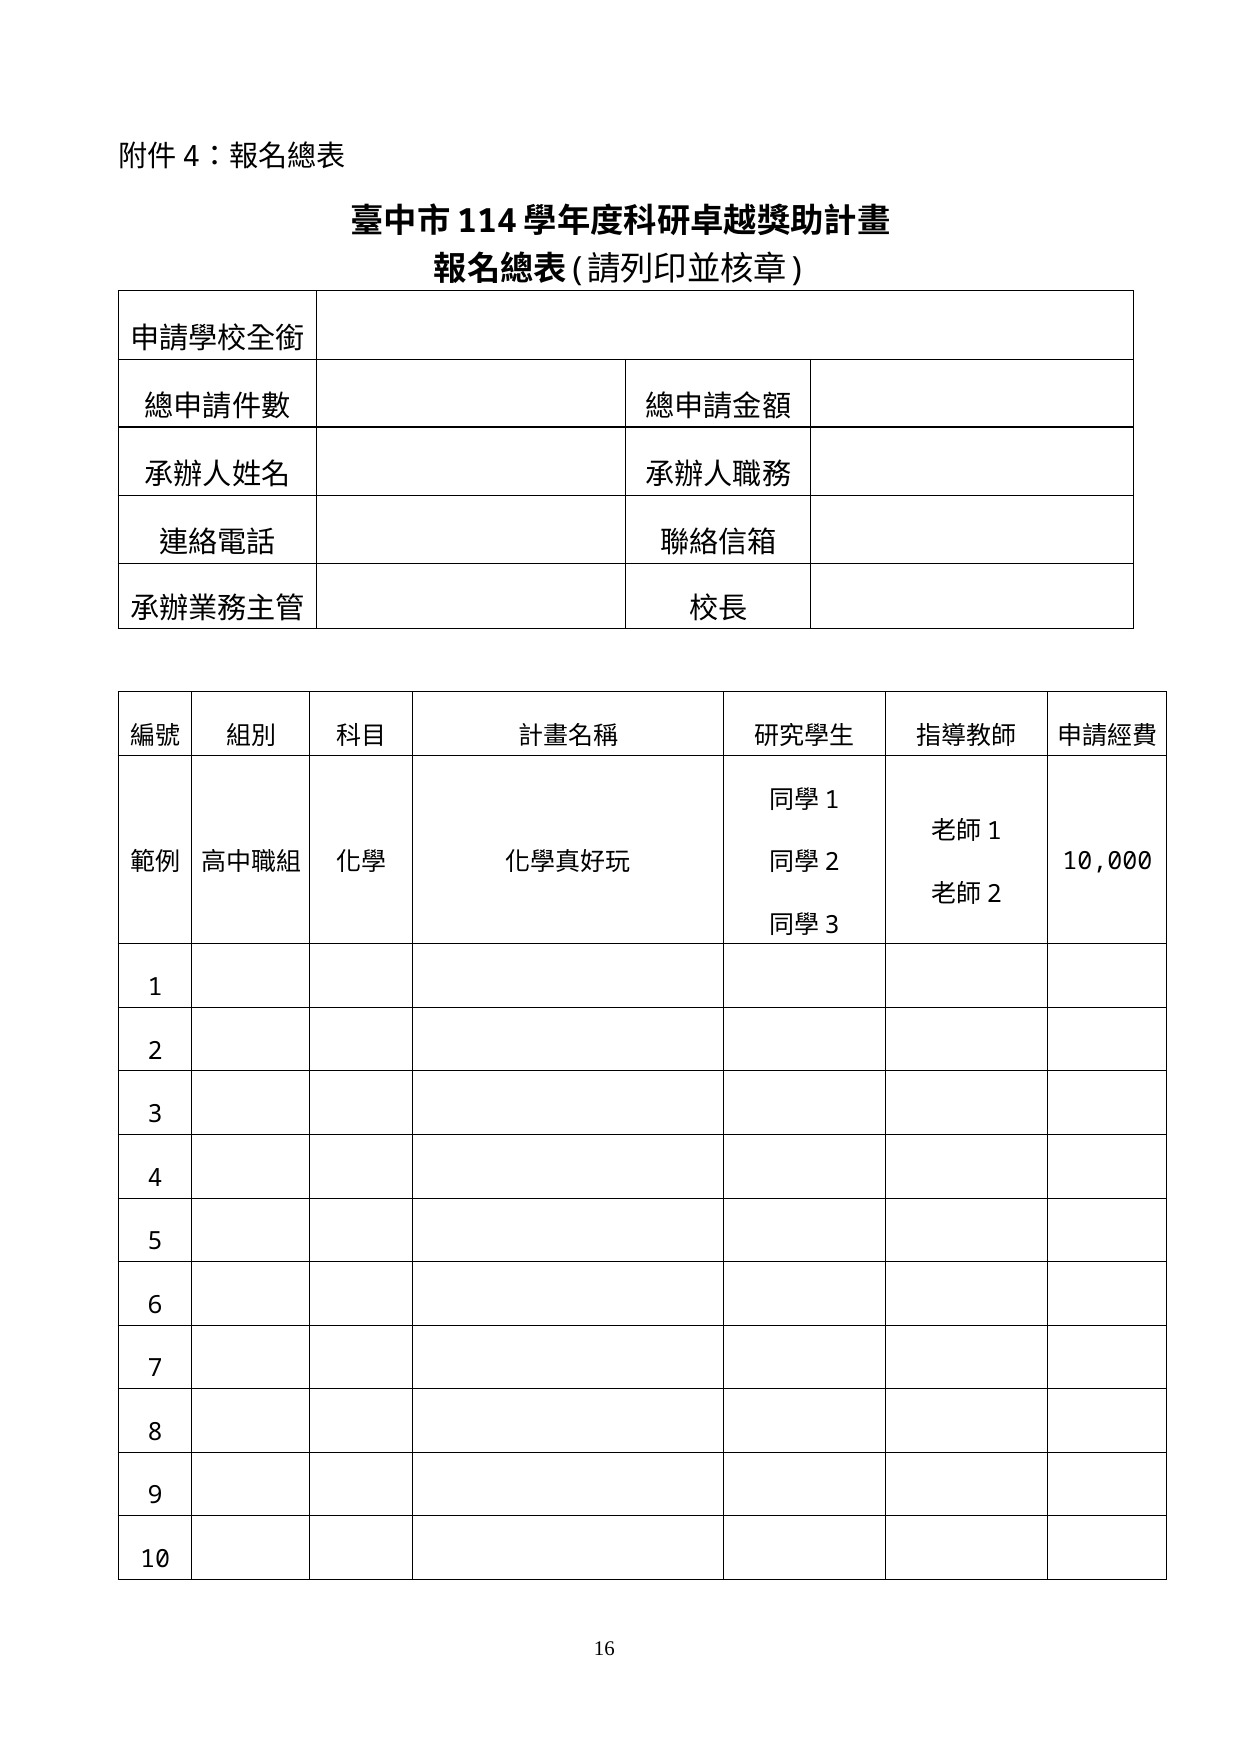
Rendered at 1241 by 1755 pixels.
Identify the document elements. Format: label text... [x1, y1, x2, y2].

table_cell [192, 1326, 309, 1388]
table_cell 4 [119, 1135, 191, 1197]
table_cell [811, 428, 1133, 494]
table_cell 聯絡信箱 [626, 496, 810, 562]
table_cell [413, 1262, 723, 1324]
table_cell [310, 1389, 412, 1452]
table_cell 承辦業務主管 [119, 564, 316, 628]
table_cell [1048, 1326, 1166, 1388]
table_cell [724, 1389, 885, 1452]
table_header [317, 291, 1133, 358]
table_header 申請學校全銜 [119, 291, 316, 358]
table_cell 範例 [119, 756, 191, 943]
table_cell [413, 1516, 723, 1579]
table_cell [886, 1008, 1047, 1070]
table_cell [192, 1008, 309, 1070]
table_cell [1048, 1071, 1166, 1134]
table_cell 校長 [626, 564, 810, 628]
table_cell 高中職組 [192, 756, 309, 943]
table_cell 總申請金額 [626, 360, 810, 426]
table_cell [724, 1071, 885, 1134]
table_cell 8 [119, 1389, 191, 1452]
table_cell [1048, 1453, 1166, 1515]
table_cell 6 [119, 1262, 191, 1324]
table_header 組別 [192, 692, 309, 755]
table_cell [724, 1135, 885, 1197]
table_cell [811, 564, 1133, 628]
table_cell [886, 1135, 1047, 1197]
table_cell 承辦人職務 [626, 428, 810, 494]
table_cell [310, 944, 412, 1007]
table_cell 5 [119, 1199, 191, 1261]
table_cell [192, 1262, 309, 1324]
table_header 編號 [119, 692, 191, 755]
table_cell [724, 1262, 885, 1324]
table_cell [1048, 1199, 1166, 1261]
table_cell [310, 1199, 412, 1261]
table_cell [1048, 1516, 1166, 1579]
table_cell 化學 [310, 756, 412, 943]
table_cell [317, 428, 625, 494]
table_header 研究學生 [724, 692, 885, 755]
table_cell 7 [119, 1326, 191, 1388]
table_cell [413, 1008, 723, 1070]
table_cell [413, 1389, 723, 1452]
table_cell [310, 1071, 412, 1134]
table_cell [1048, 1389, 1166, 1452]
table_cell [413, 1453, 723, 1515]
table_cell [192, 1389, 309, 1452]
table_cell [886, 1516, 1047, 1579]
table_cell [811, 496, 1133, 562]
table_cell [192, 1516, 309, 1579]
table_cell [192, 1199, 309, 1261]
table_cell [192, 944, 309, 1007]
table_cell [310, 1135, 412, 1197]
table_cell [317, 496, 625, 562]
table_cell [1048, 1008, 1166, 1070]
table_cell [724, 944, 885, 1007]
table_cell [413, 1326, 723, 1388]
table_cell 10 [119, 1516, 191, 1579]
table_cell [1048, 1262, 1166, 1324]
table_cell [886, 944, 1047, 1007]
table_cell 2 [119, 1008, 191, 1070]
table_cell [310, 1453, 412, 1515]
table_cell [886, 1453, 1047, 1515]
table_cell [724, 1008, 885, 1070]
table_cell 3 [119, 1071, 191, 1134]
table_cell [724, 1516, 885, 1579]
text 臺中市114學年度科研卓越獎助計畫 [118, 193, 1122, 242]
table_cell 連絡電話 [119, 496, 316, 562]
table_cell [886, 1199, 1047, 1261]
table_header 申請經費 [1048, 692, 1166, 755]
table_cell [1048, 1135, 1166, 1197]
table_header 計畫名稱 [413, 692, 723, 755]
table_cell [1048, 944, 1166, 1007]
table_cell [310, 1008, 412, 1070]
text 報名總表(請列印並核章) [118, 242, 1122, 290]
table_cell [886, 1389, 1047, 1452]
table_cell 化學真好玩 [413, 756, 723, 943]
table_cell 1 [119, 944, 191, 1007]
table_cell 10,000 [1048, 756, 1166, 943]
table_cell [192, 1135, 309, 1197]
table_cell [886, 1071, 1047, 1134]
table_cell [413, 1071, 723, 1134]
table_cell 總申請件數 [119, 360, 316, 426]
table_cell [192, 1071, 309, 1134]
table_cell [724, 1199, 885, 1261]
table_cell [413, 944, 723, 1007]
table_cell 9 [119, 1453, 191, 1515]
table_cell [310, 1516, 412, 1579]
table_cell [310, 1262, 412, 1324]
table_cell 老師1 老師2 [886, 756, 1047, 943]
table_cell [413, 1135, 723, 1197]
table_cell [317, 564, 625, 628]
table_cell [413, 1199, 723, 1261]
table_cell 同學1 同學2 同學3 [724, 756, 885, 943]
table_cell [886, 1326, 1047, 1388]
table_cell [724, 1326, 885, 1388]
text 附件4：報名總表 [118, 112, 1122, 175]
table_cell [317, 360, 625, 426]
table_cell [724, 1453, 885, 1515]
table_cell [811, 360, 1133, 426]
table_header 指導教師 [886, 692, 1047, 755]
table_cell [310, 1326, 412, 1388]
table_cell 承辦人姓名 [119, 428, 316, 494]
table_cell [192, 1453, 309, 1515]
table_cell [886, 1262, 1047, 1324]
table_header 科目 [310, 692, 412, 755]
